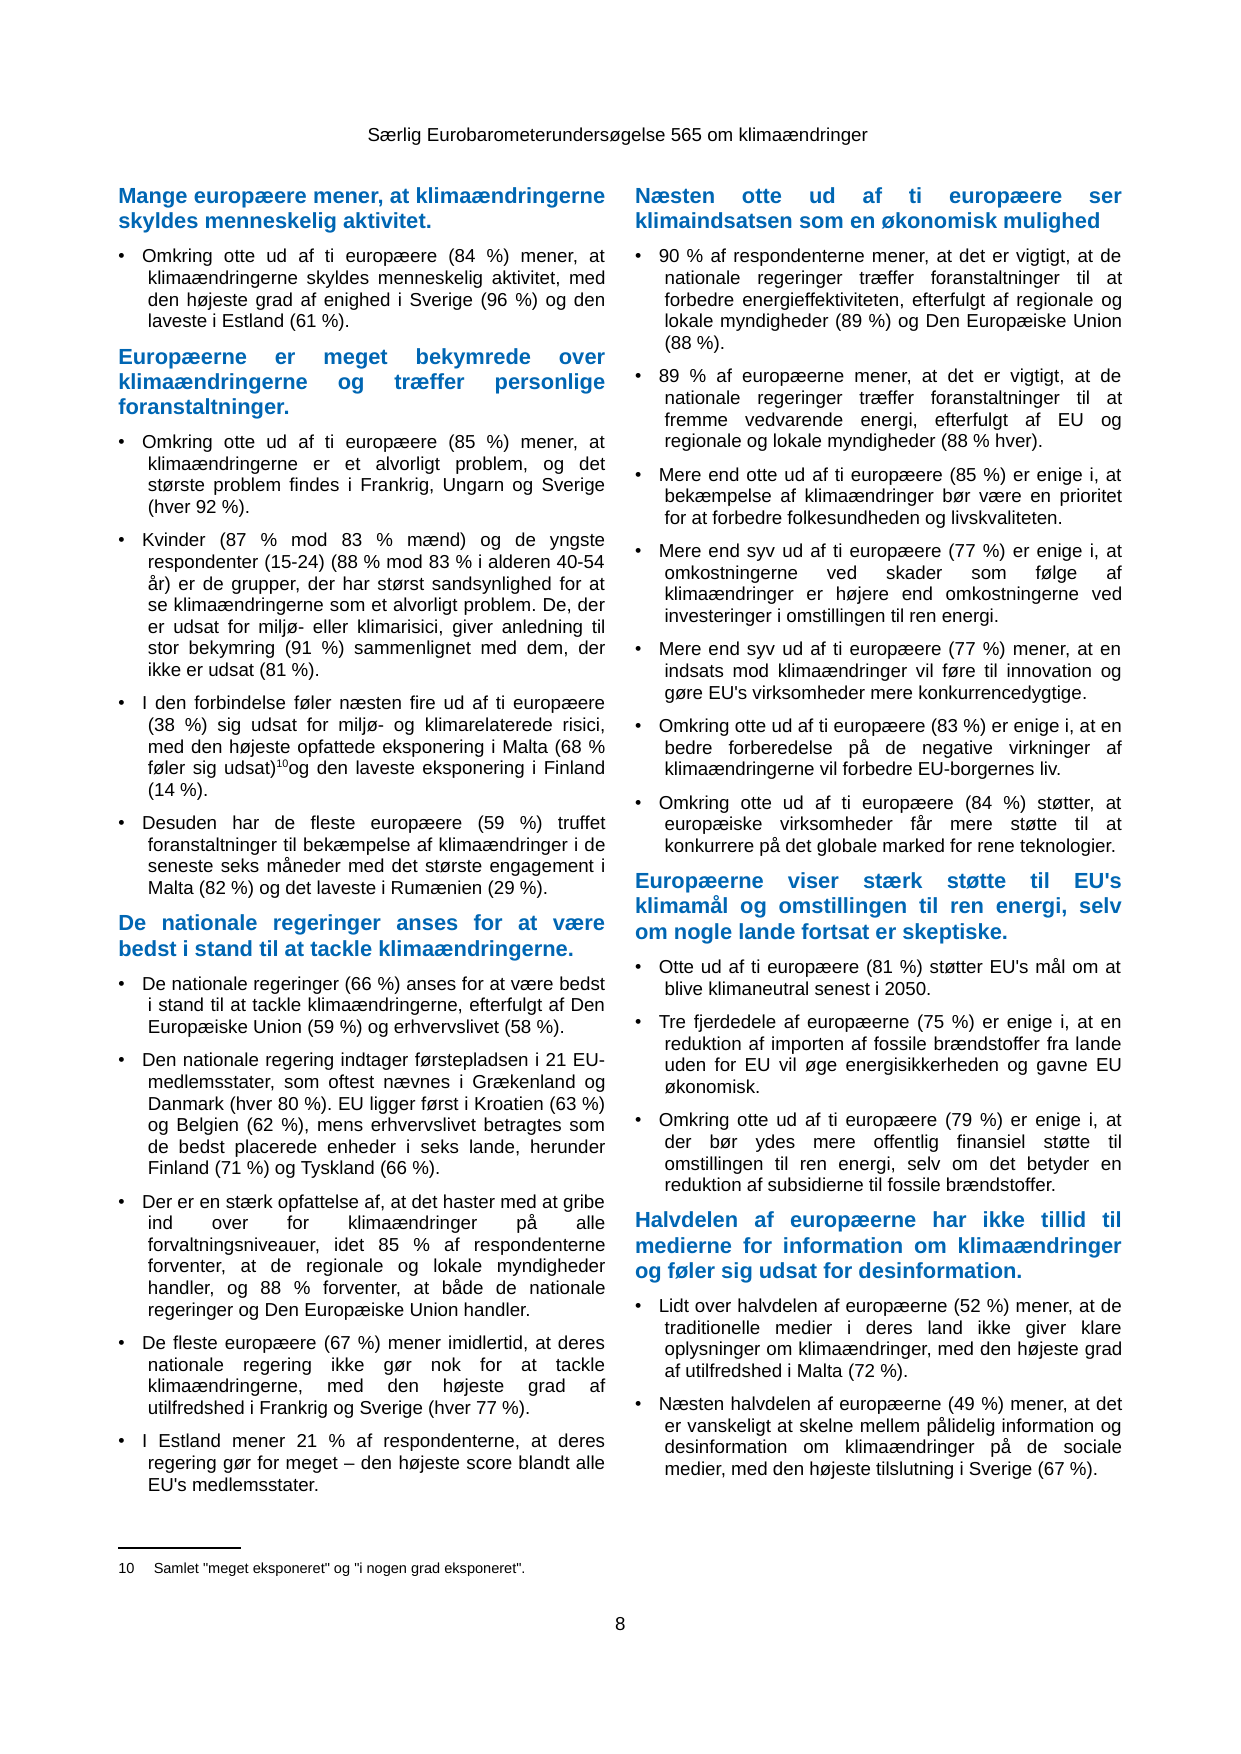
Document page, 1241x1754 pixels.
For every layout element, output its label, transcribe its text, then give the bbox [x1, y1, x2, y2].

list 90 % af respondenterne mener, at det er vigtigt, at de nationale regeringer træffer foranstaltninger til at forbedre energieffektiviteten, efterfulgt af regionale og lokale myndigheder (89 %) og Den Europæiske Union (88 %). [635, 245, 1122, 353]
list I Estland mener 21 % af respondenterne, at deres regering gør for meget – den højeste score blandt alle EU's medlemsstater. [118, 1430, 605, 1495]
list Otte ud af ti europæere (81 %) støtter EU's mål om at blive klimaneutral senest i 2050. [635, 956, 1122, 999]
list Omkring otte ud af ti europæere (84 %) mener, at klimaændringerne skyldes menneskelig aktivitet, med den højeste grad af enighed i Sverige (96 %) og den laveste i Estland (61 %). [118, 245, 605, 332]
text Halvdelen af europæerne har ikke tillid til medierne for information om klimaændringer og føler sig udsat for desinformation. [635, 1207, 1122, 1283]
list Omkring otte ud af ti europæere (84 %) støtter, at europæiske virksomheder får mere støtte til at konkurrere på det globale marked for rene teknologier. [635, 792, 1122, 856]
list Der er en stærk opfattelse af, at det haster med at gribe ind over for klimaændringer på alle forvaltningsniveauer, idet 85 % af respondenterne forventer, at de regionale og lokale myndigheder handler, og 88 % forventer, at både de nationale regeringer og Den Europæiske Union handler. [118, 1191, 605, 1320]
text De nationale regeringer anses for at være bedst i stand til at tackle klimaændringerne. [118, 910, 605, 961]
list I den forbindelse føler næsten fire ud af ti europæere (38 %) sig udsat for miljø- og klimarelaterede risici, med den højeste opfattede eksponering i Malta (68 % føler sig udsat)og den laveste eksponering i Finland (14 %). [118, 692, 605, 800]
text Europæerne viser stærk støtte til EU's klimamål og omstillingen til ren energi, selv om nogle lande fortsat er skeptiske. [635, 868, 1122, 944]
text Europæerne er meget bekymrede over klimaændringerne og træffer personlige foranstaltninger. [118, 343, 605, 419]
text Mange europæere mener, at klimaændringerne skyldes menneskelig aktivitet. [118, 183, 605, 233]
list Mere end syv ud af ti europæere (77 %) mener, at en indsats mod klimaændringer vil føre til innovation og gøre EU's virksomheder mere konkurrencedygtige. [635, 638, 1122, 703]
list Samlet "meget eksponeret" og "i nogen grad eksponeret". [118, 1560, 605, 1577]
list Mere end syv ud af ti europæere (77 %) er enige i, at omkostningerne ved skader som følge af klimaændringer er højere end omkostningerne ved investeringer i omstillingen til ren energi. [635, 540, 1122, 626]
list Tre fjerdedele af europæerne (75 %) er enige i, at en reduktion af importen af fossile brændstoffer fra lande uden for EU vil øge energisikkerheden og gavne EU økonomisk. [635, 1011, 1122, 1097]
list Mere end otte ud af ti europæere (85 %) er enige i, at bekæmpelse af klimaændringer bør være en prioritet for at forbedre folkesundheden og livskvaliteten. [635, 463, 1122, 528]
list Omkring otte ud af ti europæere (85 %) mener, at klimaændringerne er et alvorligt problem, og det største problem findes i Frankrig, Ungarn og Sverige (hver 92 %). [118, 431, 605, 517]
list Omkring otte ud af ti europæere (79 %) er enige i, at der bør ydes mere offentlig finansiel støtte til omstillingen til ren energi, selv om det betyder en reduktion af subsidierne til fossile brændstoffer. [635, 1109, 1122, 1195]
list De fleste europæere (67 %) mener imidlertid, at deres nationale regering ikke gør nok for at tackle klimaændringerne, med den højeste grad af utilfredshed i Frankrig og Sverige (hver 77 %). [118, 1332, 605, 1418]
list Den nationale regering indtager førstepladsen i 21 EU-medlemsstater, som oftest nævnes i Grækenland og Danmark (hver 80 %). EU ligger først i Kroatien (63 %) og Belgien (62 %), mens erhvervslivet betragtes som de bedst placerede enheder i seks lande, herunder Finland (71 %) og Tyskland (66 %). [118, 1049, 605, 1179]
text Næsten otte ud af ti europæere ser klimaindsatsen som en økonomisk mulighed [635, 183, 1122, 233]
list Desuden har de fleste europæere (59 %) truffet foranstaltninger til bekæmpelse af klimaændringer i de seneste seks måneder med det største engagement i Malta (82 %) og det laveste i Rumænien (29 %). [118, 812, 605, 898]
list De nationale regeringer (66 %) anses for at være bedst i stand til at tackle klimaændringerne, efterfulgt af Den Europæiske Union (59 %) og erhvervslivet (58 %). [118, 972, 605, 1037]
list Kvinder (87 % mod 83 % mænd) og de yngste respondenter (15-24) (88 % mod 83 % i alderen 40-54 år) er de grupper, der har størst sandsynlighed for at se klimaændringerne som et alvorligt problem. De, der er udsat for miljø- eller klimarisici, giver anledning til stor bekymring (91 %) sammenlignet med dem, der ikke er udsat (81 %). [118, 529, 605, 680]
list Næsten halvdelen af europæerne (49 %) mener, at det er vanskeligt at skelne mellem pålidelig information og desinformation om klimaændringer på de sociale medier, med den højeste tilslutning i Sverige (67 %). [635, 1393, 1122, 1479]
list Omkring otte ud af ti europæere (83 %) er enige i, at en bedre forberedelse på de negative virkninger af klimaændringerne vil forbedre EU-borgernes liv. [635, 715, 1122, 780]
list 89 % af europæerne mener, at det er vigtigt, at de nationale regeringer træffer foranstaltninger til at fremme vedvarende energi, efterfulgt af EU og regionale og lokale myndigheder (88 % hver). [635, 365, 1122, 451]
list Lidt over halvdelen af europæerne (52 %) mener, at de traditionelle medier i deres land ikke giver klare oplysninger om klimaændringer, med den højeste grad af utilfredshed i Malta (72 %). [635, 1295, 1122, 1381]
